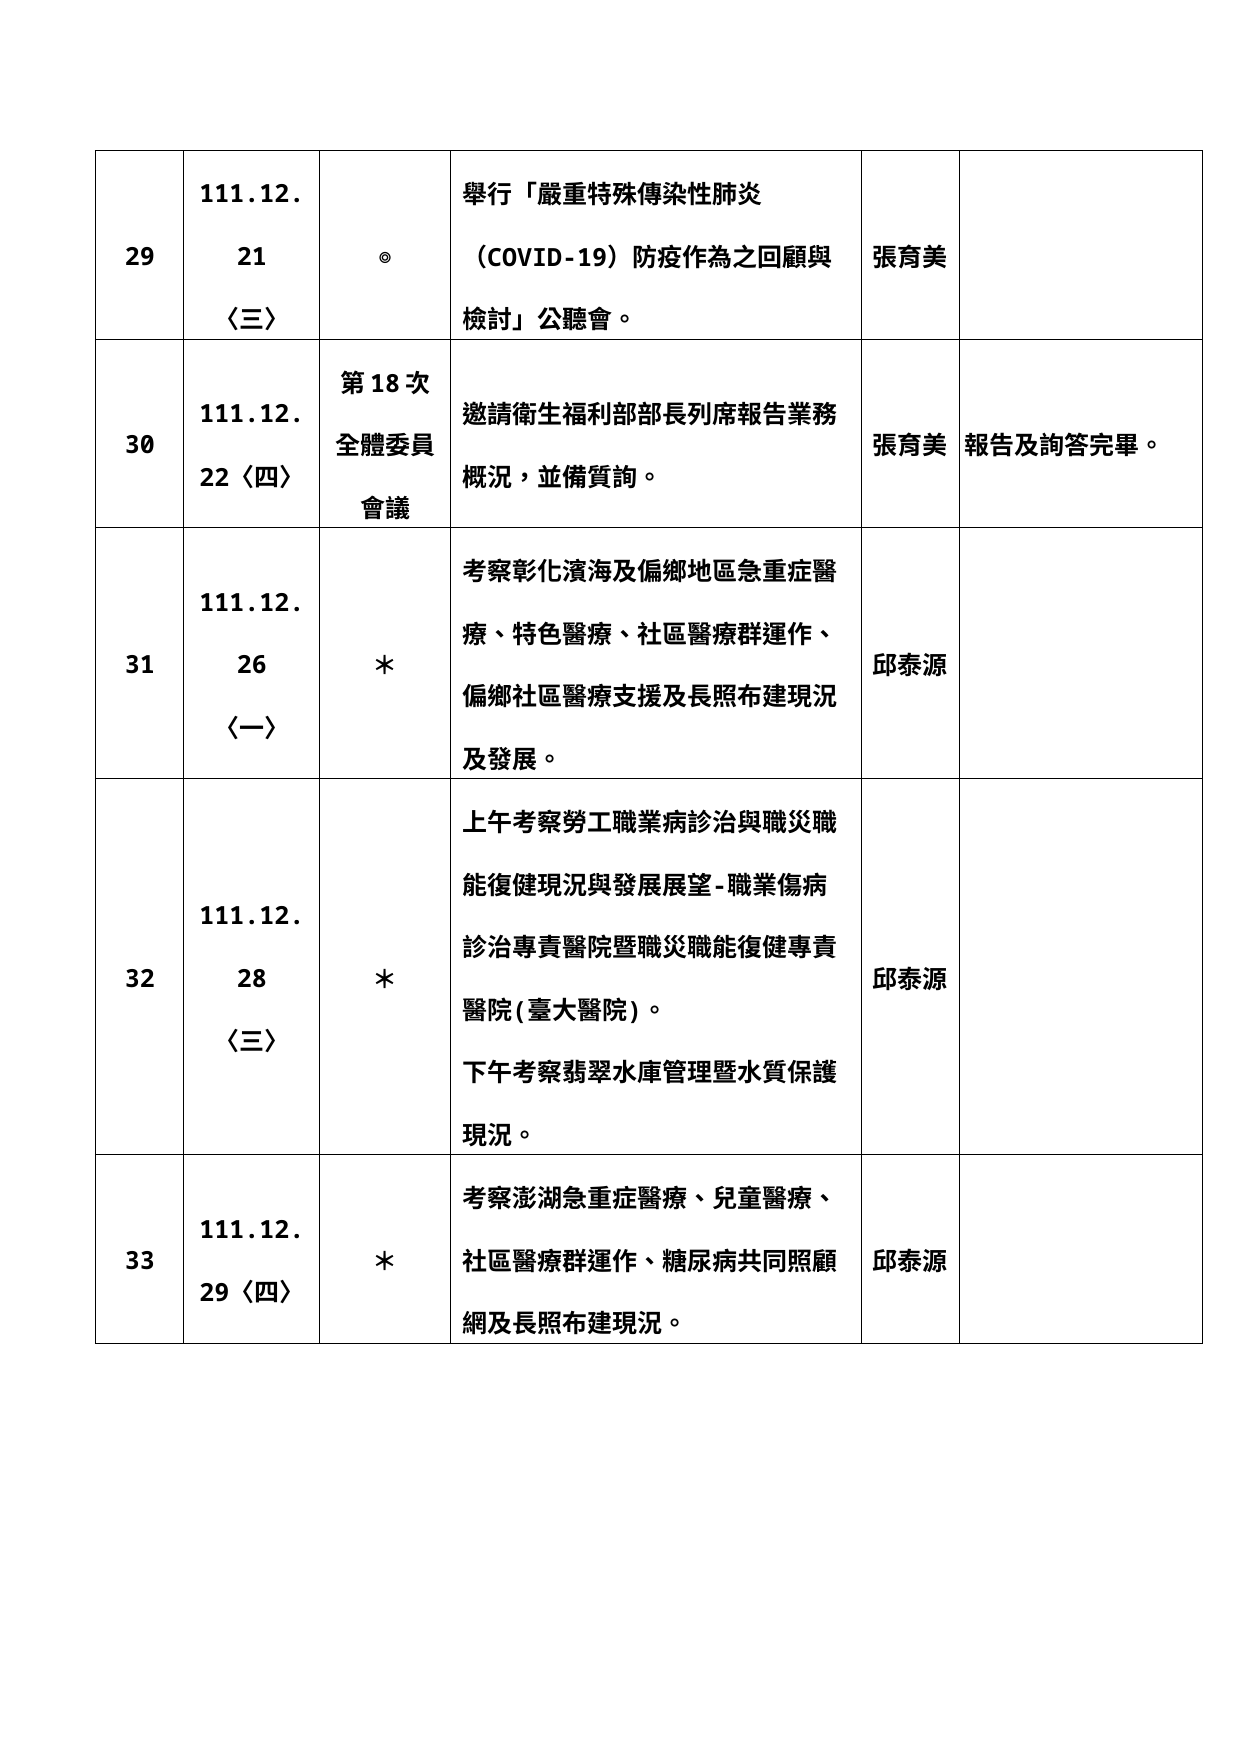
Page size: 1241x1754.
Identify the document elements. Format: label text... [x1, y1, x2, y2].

table_cell 邱泰源 [862, 779, 959, 1154]
table_cell ◎ [320, 151, 450, 339]
table_cell 33 [96, 1155, 183, 1343]
table_cell [960, 1155, 1202, 1343]
table_cell 30 [96, 340, 183, 527]
table_cell [960, 779, 1202, 1154]
table_cell 報告及詢答完畢。 [960, 340, 1202, 527]
table_cell 111.12.29〈四〉 [184, 1155, 319, 1343]
table_cell 111.12.28 〈三〉 [184, 779, 319, 1154]
table_cell 舉行「嚴重特殊傳染性肺炎（COVID-19）防疫作為之回顧與檢討」公聽會。 [451, 151, 861, 339]
table_cell 考察澎湖急重症醫療、兒童醫療、社區醫療群運作、糖尿病共同照顧網及長照布建現況。 [451, 1155, 861, 1343]
table_cell 32 [96, 779, 183, 1154]
table_cell 張育美 [862, 151, 959, 339]
table_cell 考察彰化濱海及偏鄉地區急重症醫療、特色醫療、社區醫療群運作、偏鄉社區醫療支援及長照布建現況及發展。 [451, 528, 861, 778]
table_cell 第18次全體委員會議 [320, 340, 450, 527]
table_cell 邀請衛生福利部部長列席報告業務概況，並備質詢。 [451, 340, 861, 527]
table_cell [960, 151, 1202, 339]
table_cell ＊ [320, 528, 450, 778]
table_cell ＊ [320, 1155, 450, 1343]
table_cell 111.12.21 〈三〉 [184, 151, 319, 339]
table_cell [960, 528, 1202, 778]
table_cell 31 [96, 528, 183, 778]
table_cell 29 [96, 151, 183, 339]
table_cell ＊ [320, 779, 450, 1154]
table_cell 邱泰源 [862, 1155, 959, 1343]
table_cell 上午考察勞工職業病診治與職災職能復健現況與發展展望-職業傷病診治專責醫院暨職災職能復健專責醫院(臺大醫院)。 下午考察翡翠水庫管理暨水質保護現況。 [451, 779, 861, 1154]
table_cell 張育美 [862, 340, 959, 527]
table_cell 111.12.22〈四〉 [184, 340, 319, 527]
table_cell 邱泰源 [862, 528, 959, 778]
table_cell 111.12.26 〈一〉 [184, 528, 319, 778]
